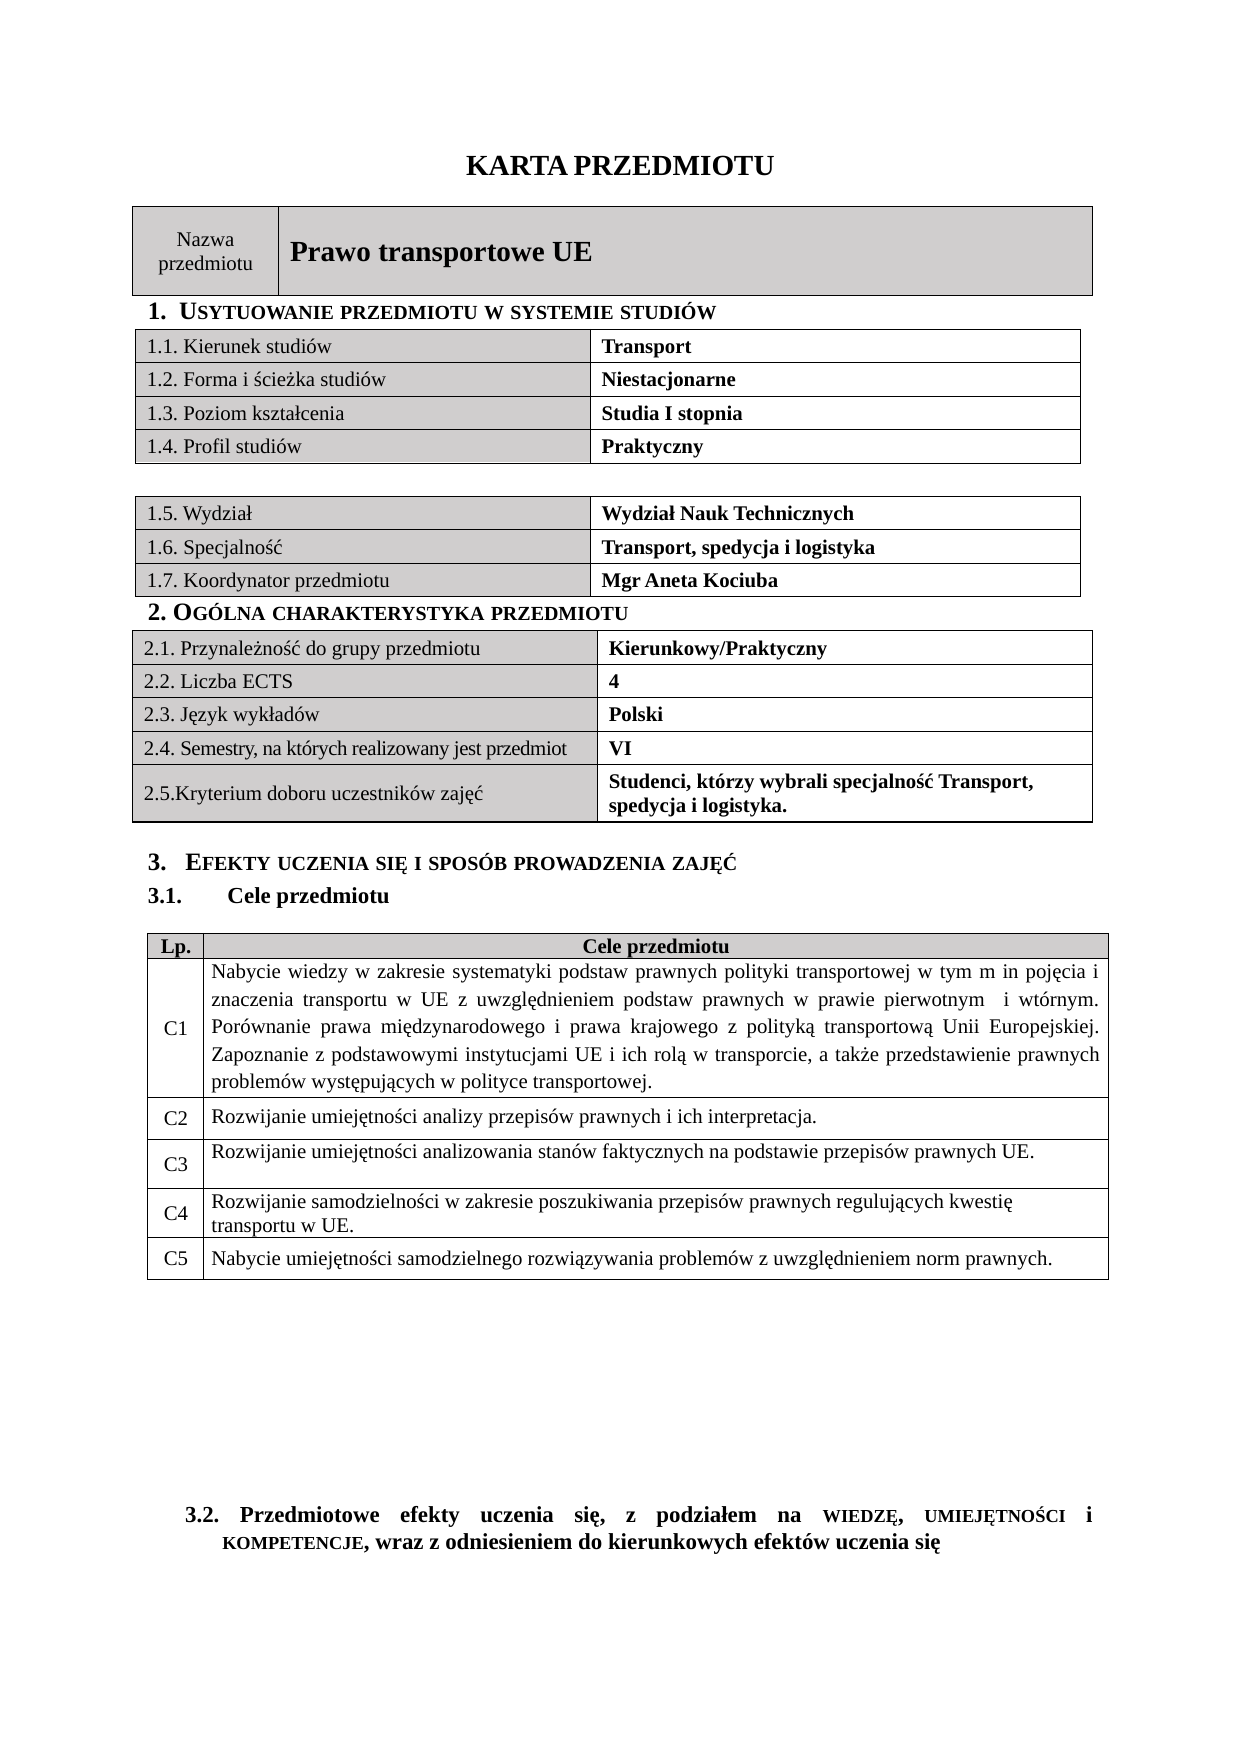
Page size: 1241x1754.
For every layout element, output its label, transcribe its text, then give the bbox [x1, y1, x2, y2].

table_cell VI [598, 732, 1092, 764]
table_cell Rozwijanie umiejętności analizowania stanów faktycznych na podstawie przepisów prawnych UE. [204, 1140, 1108, 1188]
table_header Cele przedmiotu [204, 934, 1108, 958]
table_cell Studenci, którzy wybrali specjalność Transport, spedycja i logistyka. [598, 765, 1092, 821]
table_header Kierunkowy/Praktyczny [598, 631, 1092, 664]
table_cell Niestacjonarne [591, 363, 1080, 396]
text 2. Ogólna charakterystyka przedmiotu [148, 597, 1092, 626]
table_cell Polski [598, 698, 1092, 731]
table_header Lp. [148, 934, 203, 958]
list Efekty uczenia się i sposób prowadzenia zajęć [148, 847, 1092, 876]
table_cell 1.7. Koordynator przedmiotu [136, 564, 590, 596]
table_cell 2.4. Semestry, na których realizowany jest przedmiot [133, 732, 597, 764]
table_header Prawo transportowe UE [279, 207, 1092, 295]
table_cell 1.4. Profil studiów [136, 430, 590, 462]
table_header 1.1. Kierunek studiów [136, 330, 590, 362]
table_cell Rozwijanie umiejętności analizy przepisów prawnych i ich interpretacja. [204, 1098, 1108, 1138]
table_cell 4 [598, 665, 1092, 697]
list Cele przedmiotu [148, 882, 1092, 909]
table_header 1.5. Wydział [136, 497, 590, 529]
table_header Wydział Nauk Technicznych [591, 497, 1080, 529]
table_cell C2 [148, 1098, 203, 1138]
table_cell C1 [148, 959, 203, 1097]
table_cell C5 [148, 1238, 203, 1278]
table_cell 1.6. Specjalność [136, 530, 590, 563]
table_cell Rozwijanie samodzielności w zakresie poszukiwania przepisów prawnych regulujących kwestię transportu w UE. [204, 1189, 1108, 1237]
table_cell Transport, spedycja i logistyka [591, 530, 1080, 563]
table_cell 2.2. Liczba ECTS [133, 665, 597, 697]
table_cell 2.5.Kryterium doboru uczestników zajęć [133, 765, 597, 821]
subtitle karta przedmiotu [148, 148, 1092, 181]
table_cell Praktyczny [591, 430, 1080, 462]
table_cell 1.3. Poziom kształcenia [136, 397, 590, 429]
table_header Nazwa przedmiotu [133, 207, 278, 295]
table_cell C3 [148, 1140, 203, 1188]
table_cell 1.2. Forma i ścieżka studiów [136, 363, 590, 396]
text 1. Usytuowanie przedmiotu w systemie studiów [148, 296, 1092, 324]
text 3.2. Przedmiotowe efekty uczenia się, z podziałem na wiedzę, umiejętności i kompetencje, wraz z odniesieniem do kierunkowych efektów uczenia się [185, 1501, 1092, 1554]
table_cell C4 [148, 1189, 203, 1237]
table_cell Nabycie umiejętności samodzielnego rozwiązywania problemów z uwzględnieniem norm prawnych. [204, 1238, 1108, 1278]
table_header 2.1. Przynależność do grupy przedmiotu [133, 631, 597, 664]
table_cell Nabycie wiedzy w zakresie systematyki podstaw prawnych polityki transportowej w tym m in pojęcia i znaczenia transportu w UE z uwzględnieniem podstaw prawnych w prawie pierwotnym i wtórnym. Porównanie prawa międzynarodowego i prawa krajowego z polityką transportową Unii Europejskiej. Zapoznanie z podstawowymi instytucjami UE i ich rolą w transporcie, a także przedstawienie prawnych problemów występujących w polityce transportowej. [204, 959, 1108, 1097]
table_cell Studia I stopnia [591, 397, 1080, 429]
table_cell Mgr Aneta Kociuba [591, 564, 1080, 596]
table_header Transport [591, 330, 1080, 362]
table_cell 2.3. Język wykładów [133, 698, 597, 731]
